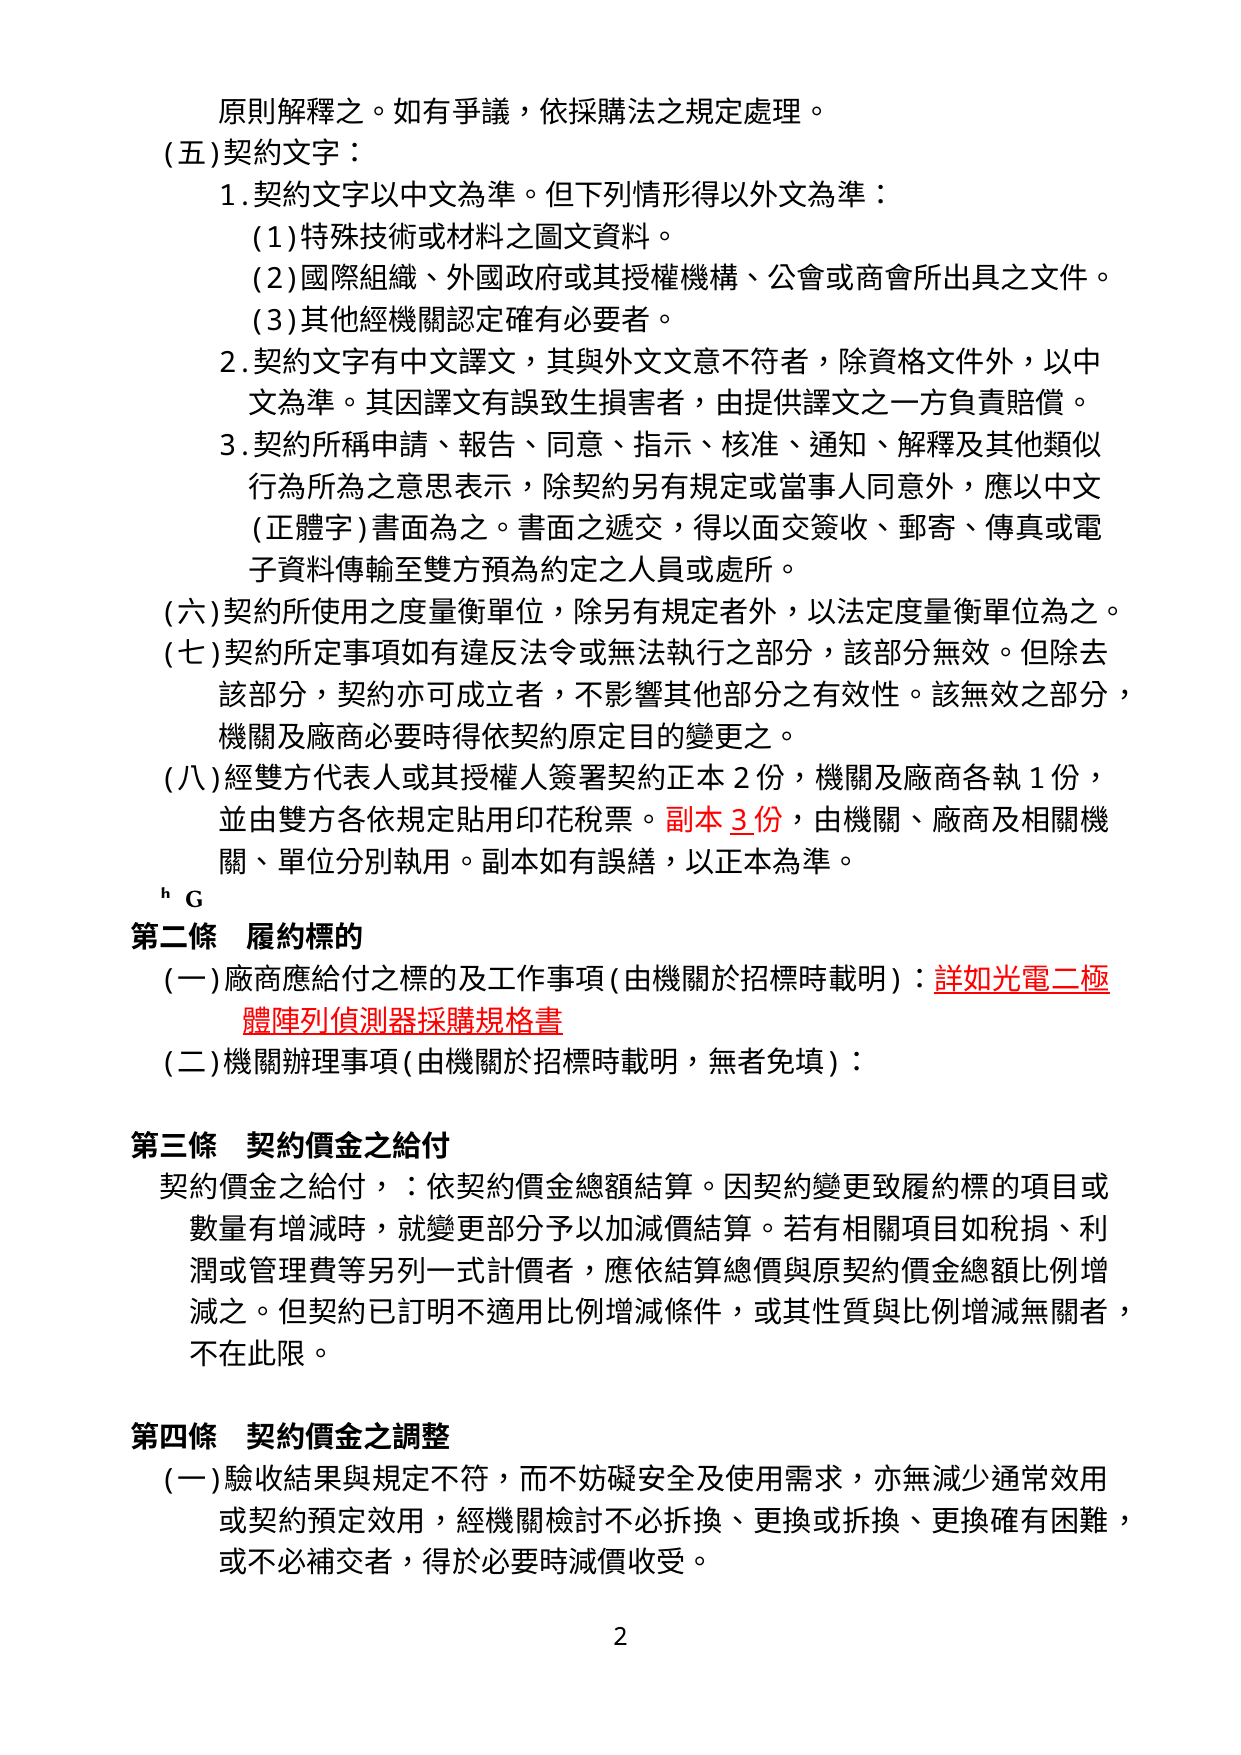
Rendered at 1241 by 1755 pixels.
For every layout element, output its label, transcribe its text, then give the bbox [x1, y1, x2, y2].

text (二)機關辦理事項(由機關於招標時載明，無者免填)： [159, 1039, 1110, 1081]
text 第三條 契約價金之給付 [130, 1123, 1110, 1164]
text 第四條 契約價金之調整 [130, 1414, 1110, 1456]
text (一)驗收結果與規定不符，而不妨礙安全及使用需求，亦無減少通常效用或契約預定效用，經機關檢討不必拆換、更換或拆換、更換確有困難，或不必補交者，得於必要時減價收受。 [159, 1456, 1110, 1581]
text (2)國際組織、外國政府或其授權機構、公會或商會所出具之文件。 [248, 255, 1110, 297]
text (八)經雙方代表人或其授權人簽署契約正本2份，機關及廠商各執1份，並由雙方各依規定貼用印花稅票。副本3份，由機關、廠商及相關機關、單位分別執用。副本如有誤繕，以正本為準。 [159, 755, 1110, 880]
text 3.契約所稱申請、報告、同意、指示、核准、通知、解釋及其他類似行為所為之意思表示，除契約另有規定或當事人同意外，應以中文(正體字)書面為之。書面之遞交，得以面交簽收、郵寄、傳真或電子資料傳輸至雙方預為約定之人員或處所。 [218, 422, 1104, 589]
text 原則解釋之。如有爭議，依採購法之規定處理。 [159, 89, 1110, 130]
text (七)契約所定事項如有違反法令或無法執行之部分，該部分無效。但除去該部分，契約亦可成立者，不影響其他部分之有效性。該無效之部分，機關及廠商必要時得依契約原定目的變更之。 [159, 630, 1110, 755]
text 1.契約文字以中文為準。但下列情形得以外文為準： [218, 172, 1104, 214]
text 契約價金之給付，：依契約價金總額結算。因契約變更致履約標的項目或數量有增減時，就變更部分予以加減價結算。若有相關項目如稅捐、利潤或管理費等另列一式計價者，應依結算總價與原契約價金總額比例增減之。但契約已訂明不適用比例增減條件，或其性質與比例增減無關者，不在此限。 [159, 1164, 1110, 1373]
text (1)特殊技術或材料之圖文資料。 [248, 214, 1110, 255]
text (五)契約文字： [159, 130, 1110, 172]
text 第二條 履約標的 [130, 914, 1110, 956]
text 2.契約文字有中文譯文，其與外文文意不符者，除資格文件外，以中文為準。其因譯文有誤致生損害者，由提供譯文之一方負責賠償。 [218, 339, 1104, 422]
text  [159, 880, 1110, 914]
text (3)其他經機關認定確有必要者。 [248, 297, 1110, 339]
text (六)契約所使用之度量衡單位，除另有規定者外，以法定度量衡單位為之。 [159, 589, 1110, 630]
text (一)廠商應給付之標的及工作事項(由機關於招標時載明)：詳如光電二極體陣列偵測器採購規格書 [159, 956, 1110, 1039]
